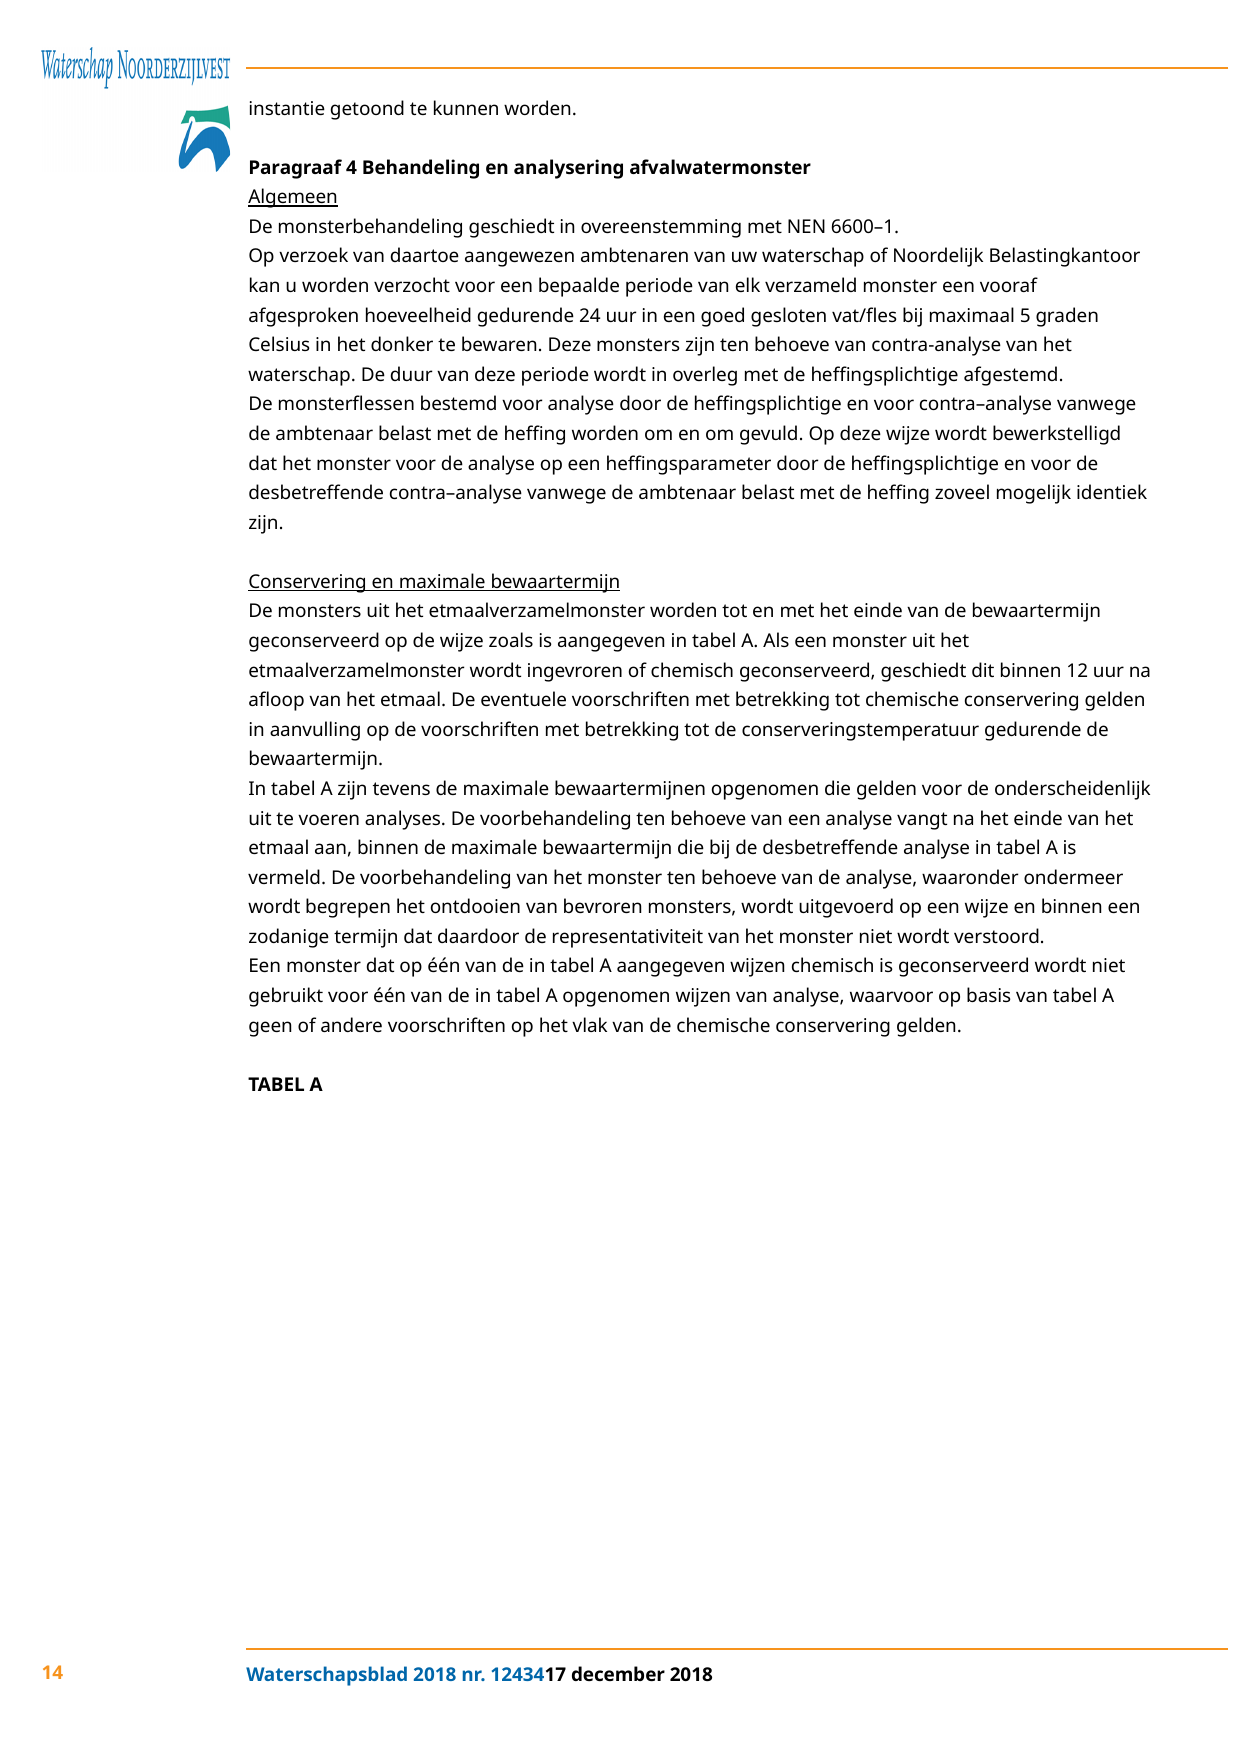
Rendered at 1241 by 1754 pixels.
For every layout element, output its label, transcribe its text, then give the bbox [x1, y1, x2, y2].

text Paragraaf 4 Behandeling en analysering afvalwatermonster [248, 154, 1152, 180]
text instantie getoond te kunnen worden. [248, 95, 1152, 121]
text TABEL A [248, 1071, 1152, 1097]
text In tabel A zijn tevens de maximale bewaartermijnen opgenomen die gelden voor de onderscheidenlijk uit te voeren analyses. De voorbehandeling ten behoeve van een analyse vangt na het einde van het etmaal aan, binnen de maximale bewaartermijn die bij de desbetreffende analyse in tabel A is vermeld. De voorbehandeling van het monster ten behoeve van de analyse, waaronder ondermeer wordt begrepen het ontdooien van bevroren monsters, wordt uitgevoerd op een wijze en binnen een zodanige termijn dat daardoor de representativiteit van het monster niet wordt verstoord. [248, 775, 1152, 949]
text Op verzoek van daartoe aangewezen ambtenaren van uw waterschap of Noordelijk Belastingkantoor kan u worden verzocht voor een bepaalde periode van elk verzameld monster een vooraf afgesproken hoeveelheid gedurende 24 uur in een goed gesloten vat/fles bij maximaal 5 graden Celsius in het donker te bewaren. Deze monsters zijn ten behoeve van contra-analyse van het waterschap. De duur van deze periode wordt in overleg met de heffingsplichtige afgestemd. [248, 243, 1152, 387]
picture [41, 47, 231, 172]
text De monsterflessen bestemd voor analyse door de heffingsplichtige en voor contra–analyse vanwege de ambtenaar belast met de heffing worden om en om gevuld. Op deze wijze wordt bewerkstelligd dat het monster voor de analyse op een heffingsparameter door de heffingsplichtige en voor de desbetreffende contra–analyse vanwege de ambtenaar belast met de heffing zoveel mogelijk identiek zijn. [248, 391, 1152, 535]
text Algemeen [248, 183, 1152, 209]
text Conservering en maximale bewaartermijn [248, 568, 1152, 594]
text De monsters uit het etmaalverzamelmonster worden tot en met het einde van de bewaartermijn geconserveerd op de wijze zoals is aangegeven in tabel A. Als een monster uit het etmaalverzamelmonster wordt ingevroren of chemisch geconserveerd, geschiedt dit binnen 12 uur na afloop van het etmaal. De eventuele voorschriften met betrekking tot chemische conservering gelden in aanvulling op de voorschriften met betrekking tot de conserveringstemperatuur gedurende de bewaartermijn. [248, 598, 1152, 771]
text Een monster dat op één van de in tabel A aangegeven wijzen chemisch is geconserveerd wordt niet gebruikt voor één van de in tabel A opgenomen wijzen van analyse, waarvoor op basis van tabel A geen of andere voorschriften op het vlak van de chemische conservering gelden. [248, 953, 1152, 1038]
text De monsterbehandeling geschiedt in overeenstemming met NEN 6600–1. [248, 213, 1152, 239]
